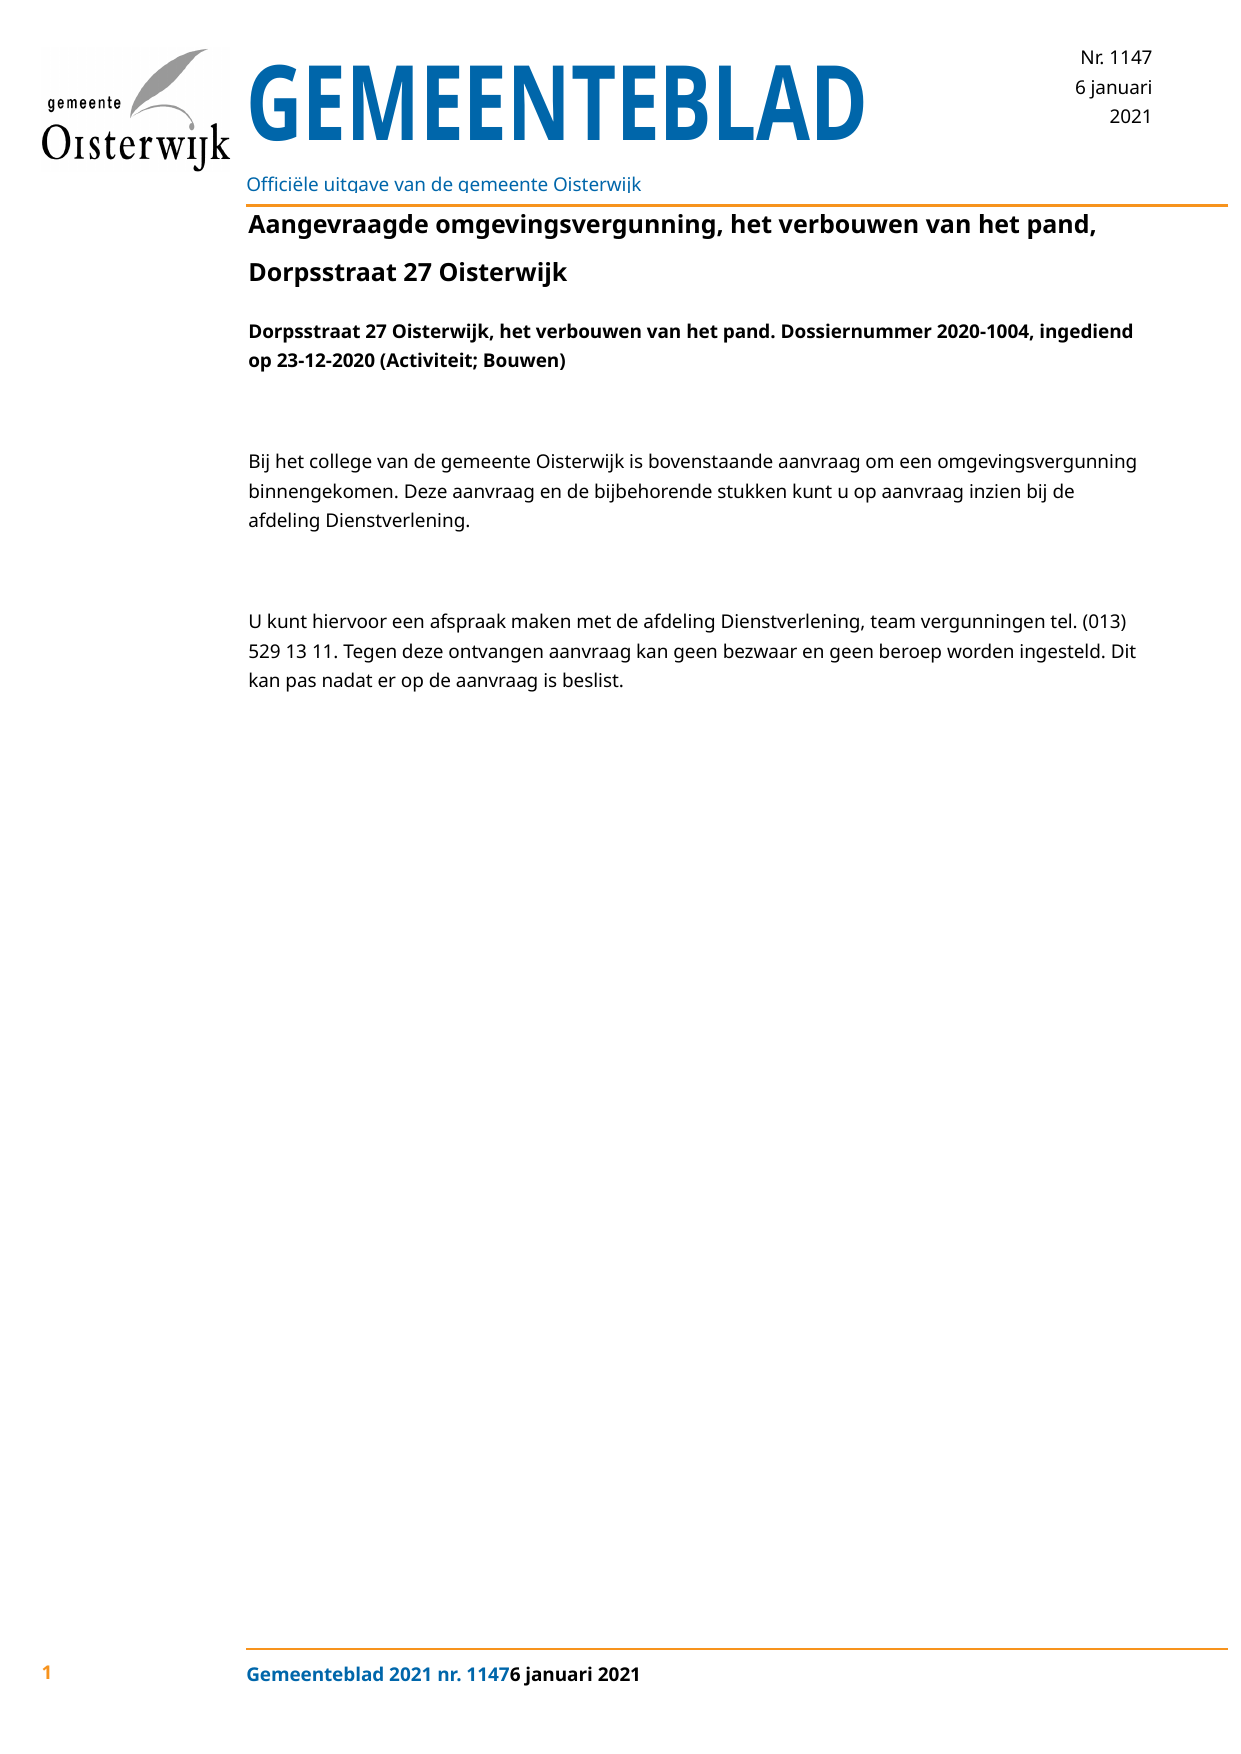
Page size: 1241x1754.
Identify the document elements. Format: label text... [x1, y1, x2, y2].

picture [41, 47, 231, 172]
text U kunt hiervoor een afspraak maken met de afdeling Dienstverlening, team vergunningen tel. (013) 529 13 11. Tegen deze ontvangen aanvraag kan geen bezwaar en geen beroep worden ingesteld. Dit kan pas nadat er op de aanvraag is beslist. [248, 608, 1152, 693]
text Aangevraagde omgevingsvergunning, het verbouwen van het pand, Dorpsstraat 27 Oisterwijk [248, 207, 1152, 288]
text Dorpsstraat 27 Oisterwijk, het verbouwen van het pand. Dossiernummer 2020-1004, ingediend op 23-12-2020 (Activiteit; Bouwen) [248, 318, 1152, 373]
text Bij het college van de gemeente Oisterwijk is bovenstaande aanvraag om een omgevingsvergunning binnengekomen. Deze aanvraag en de bijbehorende stukken kunt u op aanvraag inzien bij de afdeling Dienstverlening. [248, 448, 1152, 533]
